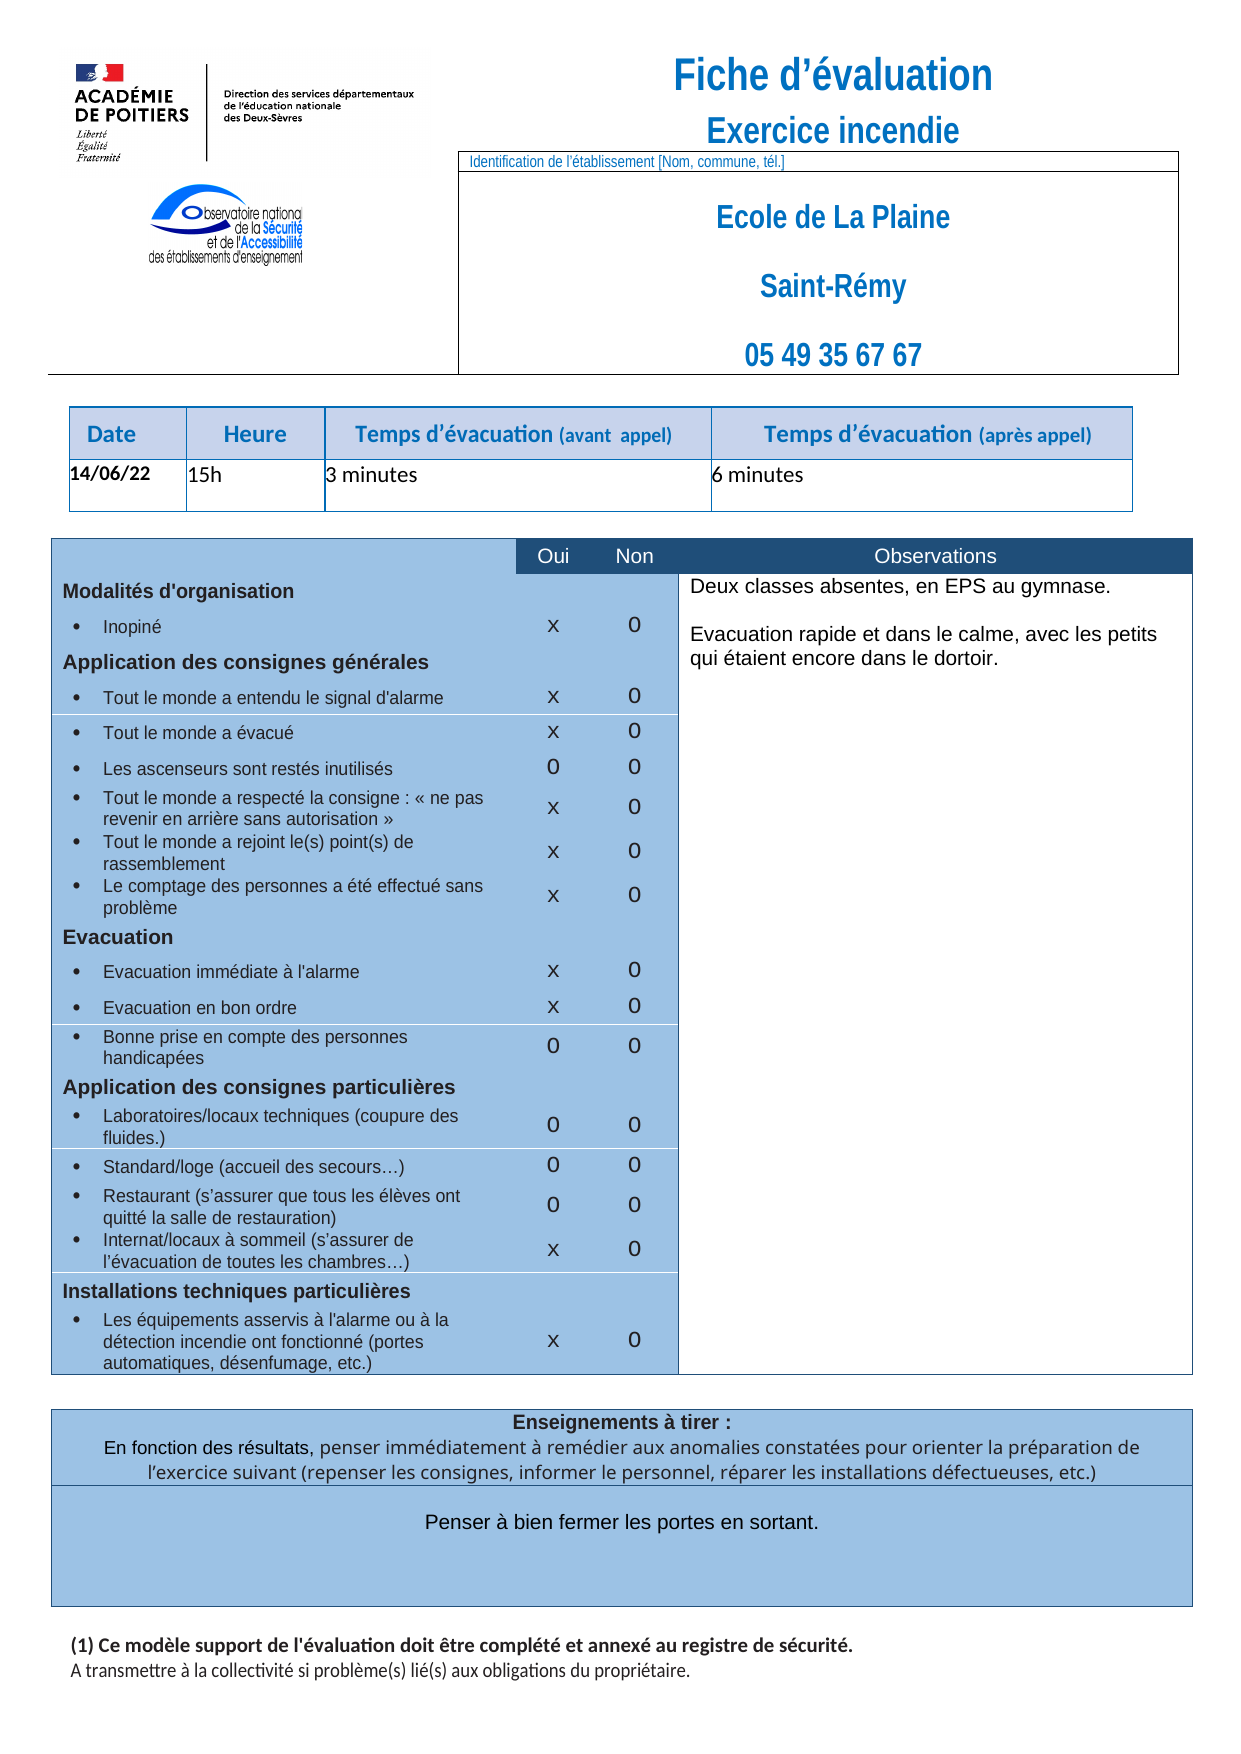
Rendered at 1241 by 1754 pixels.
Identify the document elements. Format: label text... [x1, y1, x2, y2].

table_header Temps d’évacuation (avant appel) [326, 408, 711, 459]
table_cell Tout le monde a évacué [52, 715, 516, 750]
table_cell O [516, 1104, 590, 1148]
table_cell Restaurant (s’assurer que tous les élèves ont quitté la salle de restauration) [52, 1184, 516, 1228]
table_header Fiche d’évaluation Exercice incendie [458, 47, 1178, 151]
table_cell O [590, 608, 678, 644]
table_cell O [590, 1025, 678, 1069]
table_cell Le comptage des personnes a été effectué sans problème [52, 874, 516, 918]
table_header Heure [187, 408, 324, 459]
table_cell x [516, 715, 590, 750]
table_cell x [516, 1228, 590, 1272]
table_cell Tout le monde a rejoint le(s) point(s) de rassemblement [52, 830, 516, 874]
table_cell O [516, 1184, 590, 1228]
table_cell Inopiné [52, 608, 516, 644]
table_cell Tout le monde a entendu le signal d'alarme [52, 679, 516, 714]
table_cell O [590, 1104, 678, 1148]
table_cell O [590, 750, 678, 785]
table_cell O [516, 750, 590, 785]
table_cell 15h [187, 460, 324, 511]
table_cell x [516, 608, 590, 644]
table_cell x [516, 954, 590, 989]
table_cell O [590, 1184, 678, 1228]
picture [147, 182, 303, 266]
table_cell Evacuation [52, 918, 678, 954]
table_header Observations [679, 539, 1192, 573]
table_cell Les équipements asservis à l'alarme ou à la détection incendie ont fonctionné (portes automatiques, désenfumage, etc.) [52, 1308, 516, 1374]
table_cell Les ascenseurs sont restés inutilisés [52, 750, 516, 785]
table_header [52, 539, 516, 573]
table_cell O [516, 1149, 590, 1184]
table_cell Penser à bien fermer les portes en sortant. [52, 1486, 1192, 1606]
table_cell Tout le monde a respecté la consigne : « ne pas revenir en arrière sans autorisation » [52, 785, 516, 830]
table_cell O [516, 1025, 590, 1069]
table_cell O [590, 989, 678, 1024]
table_cell x [516, 1308, 590, 1374]
table_cell Enseignements à tirer : En fonction des résultats, penser immédiatement à remédier aux anomalies constatées pour orienter la préparation de l’exercice suivant (repenser les consignes, informer le personnel, réparer les installations défectueuses, etc.) [52, 1410, 1192, 1485]
table_cell Evacuation immédiate à l'alarme [52, 954, 516, 989]
table_header Oui [517, 539, 590, 573]
table_cell Standard/loge (accueil des secours…) [52, 1149, 516, 1184]
picture [59, 47, 431, 178]
table_cell Evacuation en bon ordre [52, 989, 516, 1024]
table_cell O [590, 830, 678, 874]
table_cell Application des consignes particulières [52, 1069, 678, 1104]
table_cell Internat/locaux à sommeil (s’assurer de l’évacuation de toutes les chambres…) [52, 1228, 516, 1272]
table_cell O [590, 785, 678, 830]
table_cell Ecole de La Plaine Saint-Rémy 05 49 35 67 67 [459, 172, 1178, 374]
table_cell Laboratoires/locaux techniques (coupure des fluides.) [52, 1104, 516, 1148]
table_cell Application des consignes générales [52, 644, 678, 679]
table_cell O [590, 1228, 678, 1272]
table_cell 6 minutes [712, 460, 1132, 511]
table_cell Deux classes absentes, en EPS au gymnase. Evacuation rapide et dans le calme, avec les petits qui étaient encore dans le dortoir. [679, 574, 1192, 1374]
table_cell O [590, 874, 678, 918]
table_cell O [590, 954, 678, 989]
table_header Temps d’évacuation (après appel) [712, 408, 1132, 459]
table_cell Modalités d'organisation [52, 573, 678, 608]
table_cell O [590, 1149, 678, 1184]
table_cell x [516, 874, 590, 918]
table_cell O [590, 715, 678, 750]
table_cell x [516, 679, 590, 714]
table_cell Bonne prise en compte des personnes handicapées [52, 1025, 516, 1069]
table_cell x [516, 785, 590, 830]
table_header [48, 47, 458, 374]
table_cell Identification de l’établissement [Nom, commune, tél.] [459, 152, 1178, 171]
table_cell 3 minutes [326, 460, 711, 511]
table_header Date [70, 408, 186, 459]
table_cell O [590, 679, 678, 714]
table_cell 14/06/22 [70, 460, 186, 511]
text A transmettre à la collectivité si problème(s) lié(s) aux obligations du propriétaire. [70, 1658, 1181, 1683]
table_cell [51, 1375, 1192, 1409]
table_header Non [590, 539, 679, 573]
text (1) Ce modèle support de l'évaluation doit être complété et annexé au registre de sécurité. [70, 1632, 1181, 1658]
table_cell x [516, 830, 590, 874]
table_cell Installations techniques particulières [52, 1273, 678, 1308]
table_cell O [590, 1308, 678, 1374]
table_cell x [516, 989, 590, 1024]
